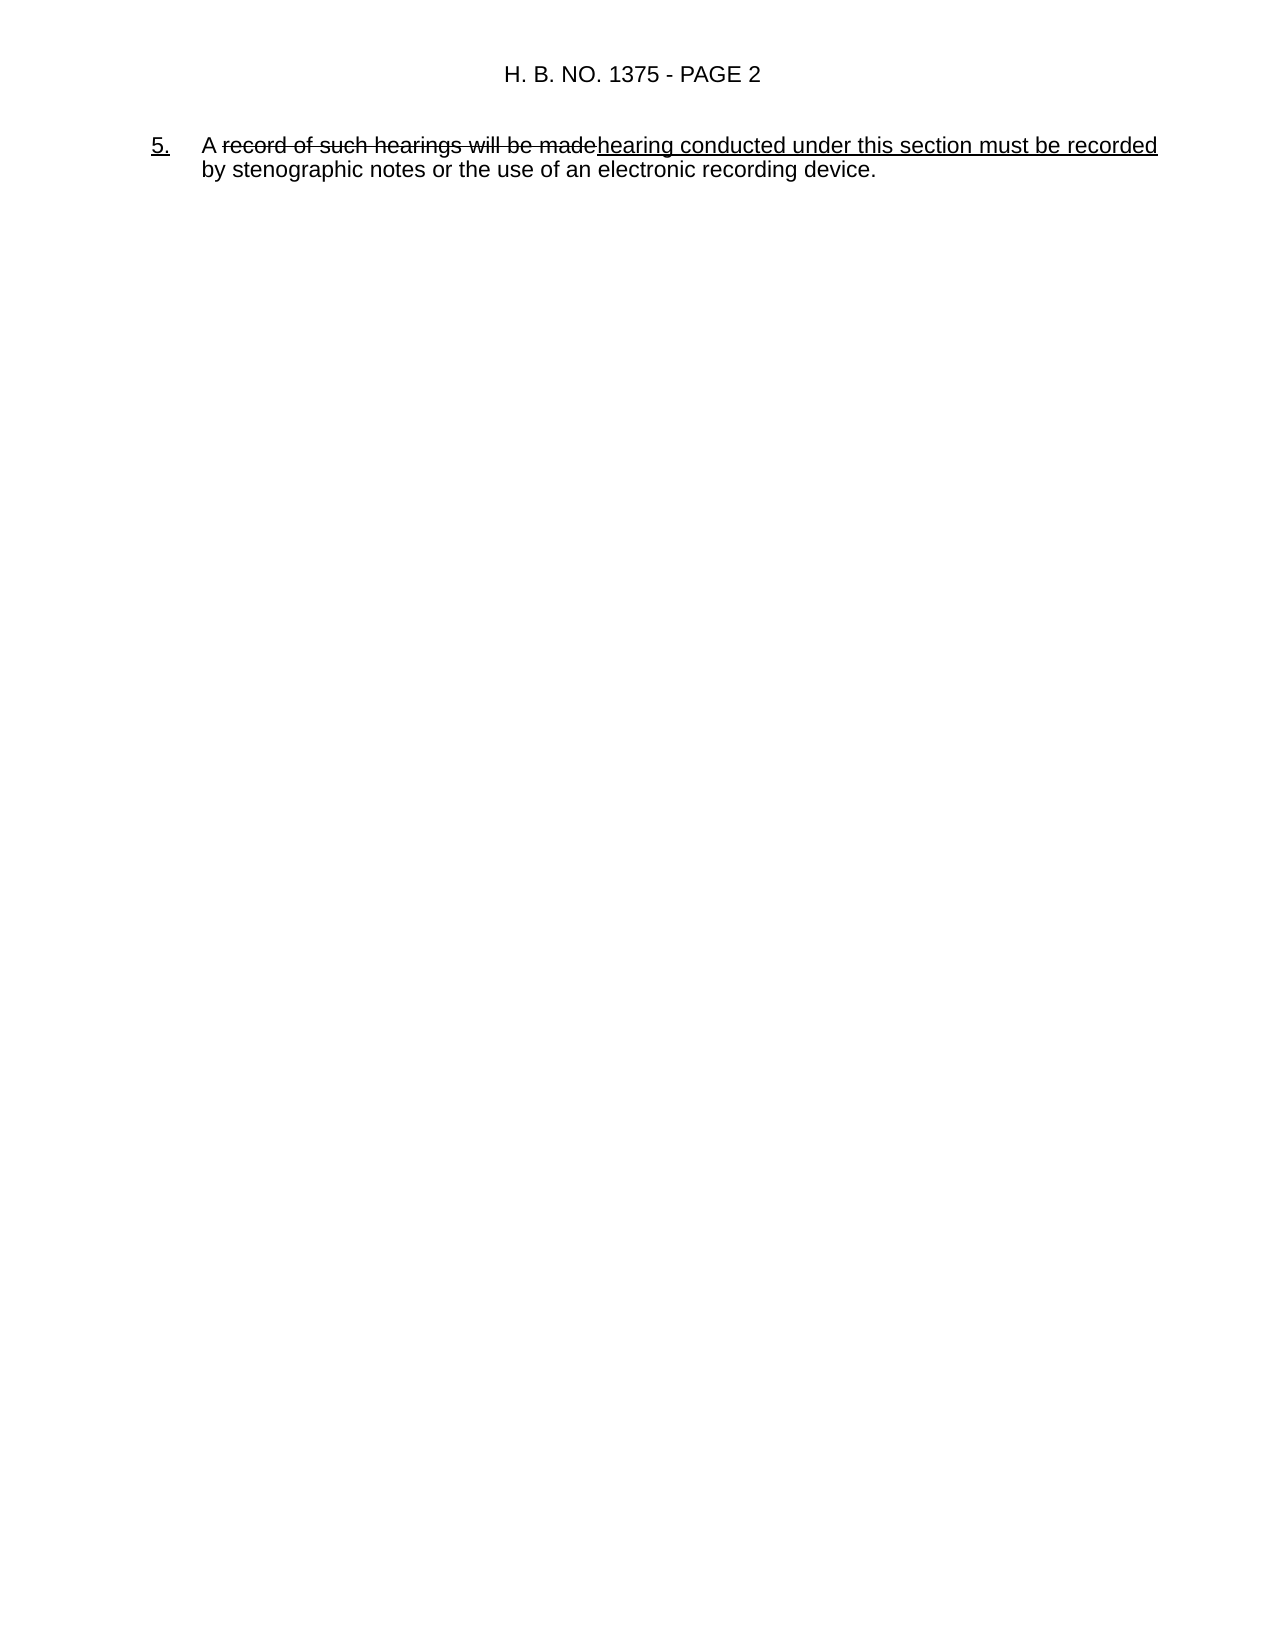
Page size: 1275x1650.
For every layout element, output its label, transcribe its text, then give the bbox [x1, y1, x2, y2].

text 5. A record of such hearings will be madehearing conducted under this section must be recorded by stenographic notes or the use of an electronic recording device. [106, 133, 1158, 183]
